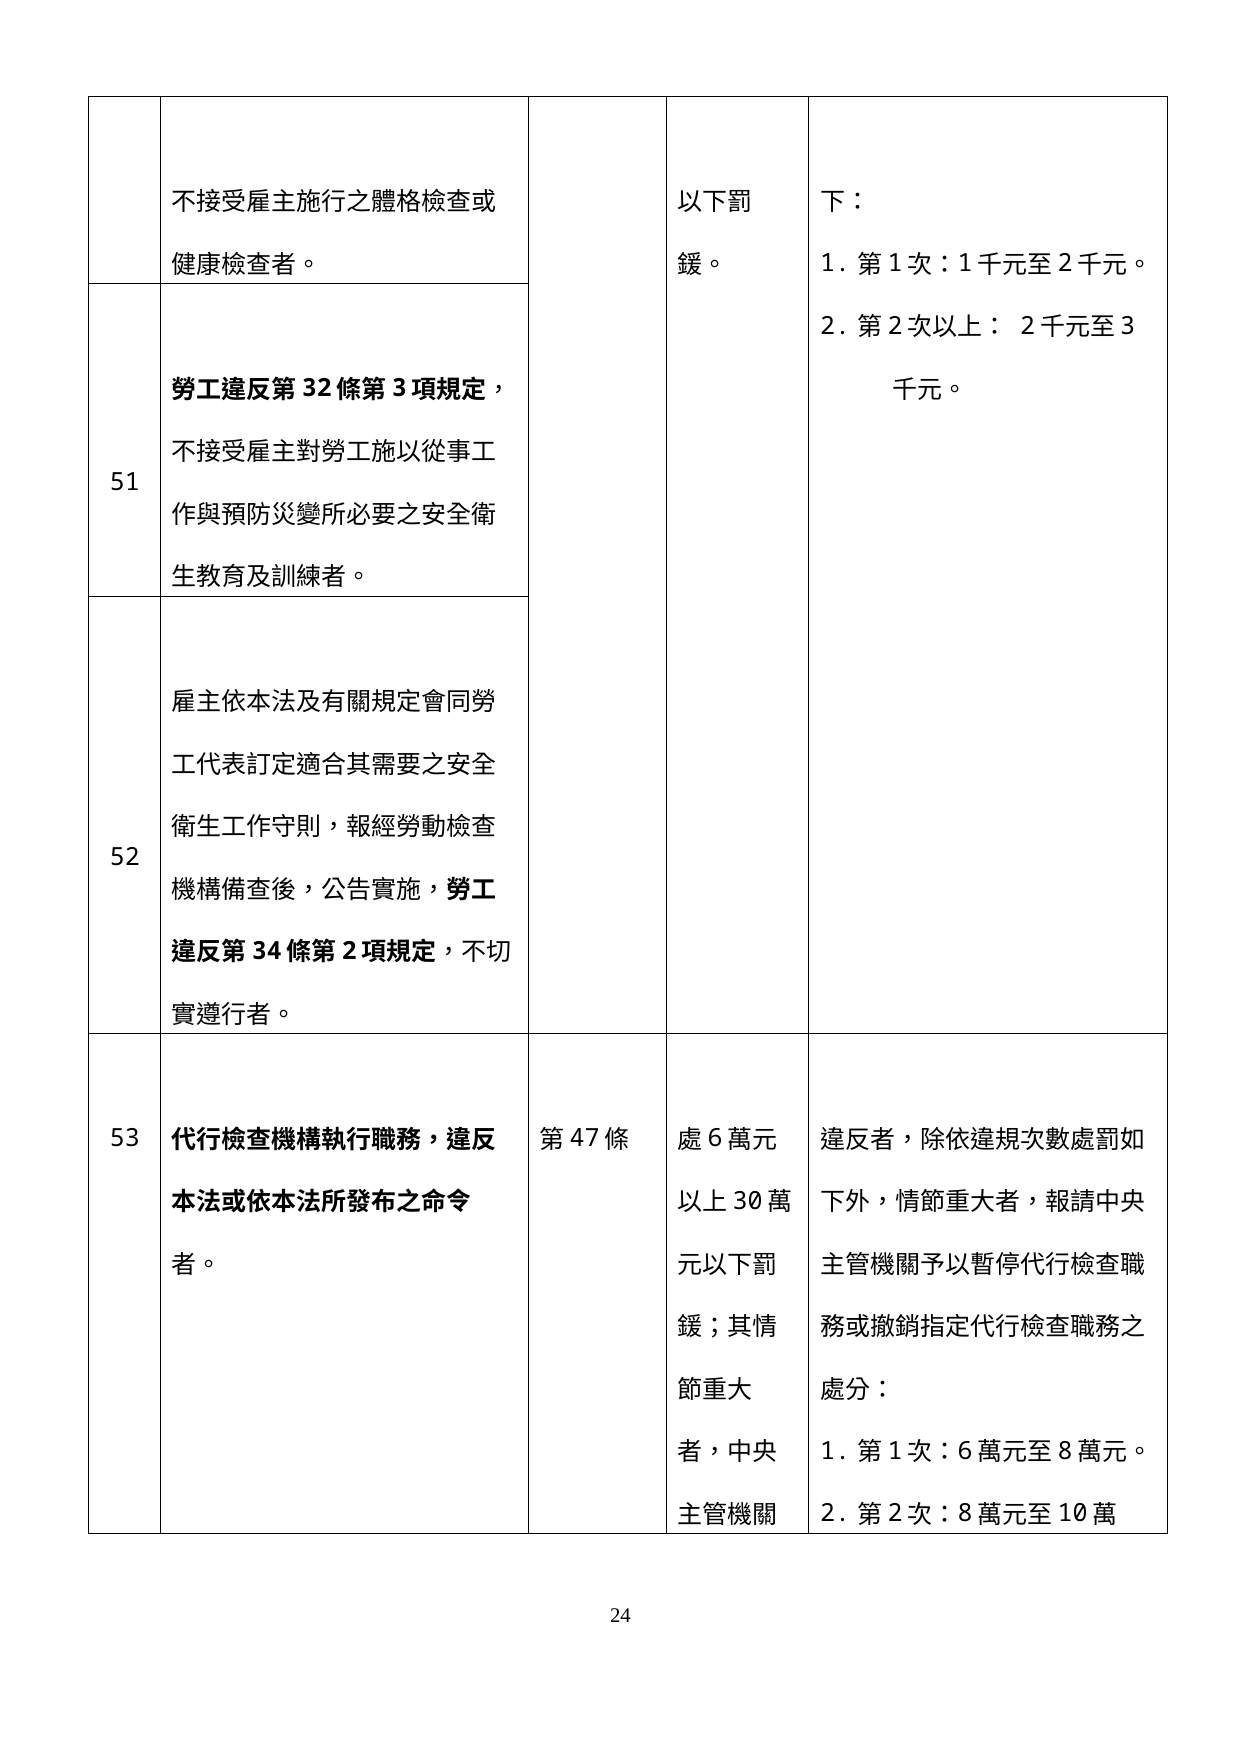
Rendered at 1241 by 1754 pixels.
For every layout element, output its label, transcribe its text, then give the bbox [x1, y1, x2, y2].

table_cell 52 [89, 597, 160, 1033]
table_cell 勞工違反第32條第3項規定，不接受雇主對勞工施以從事工作與預防災變所必要之安全衛生教育及訓練者。 [161, 284, 528, 596]
table_cell 第47條 [529, 1034, 666, 1533]
table_cell 雇主依本法及有關規定會同勞工代表訂定適合其需要之安全衛生工作守則，報經勞動檢查機構備查後，公告實施，勞工違反第34條第2項規定，不切實遵行者。 [161, 597, 528, 1033]
table_cell 以下罰鍰。 [667, 97, 808, 1033]
table_cell 違反者，除依違規次數處罰如下外，情節重大者，報請中央主管機關予以暫停代行檢查職務或撤銷指定代行檢查職務之處分： 第1次：6萬元至8萬元。 第2次：8萬元至10萬元。 第3次以上：10萬元至30萬元。 [809, 1034, 1167, 1533]
table_cell 53 [89, 1034, 160, 1533]
table_cell [89, 97, 160, 283]
table_cell 處6萬元以上30萬元以下罰鍰；其情節重大者，中央主管機關 [667, 1034, 808, 1533]
table_cell 51 [89, 284, 160, 596]
table_cell 違反者，依違規次數處罰如下： 第1次：1千元至2千元。 第2次以上： 2千元至3千元。 [809, 97, 1167, 1033]
table_cell 不接受雇主施行之體格檢查或健康檢查者。 [161, 97, 528, 283]
table_cell 代行檢查機構執行職務，違反本法或依本法所發布之命令者。 [161, 1034, 528, 1533]
table_cell [529, 97, 666, 1033]
